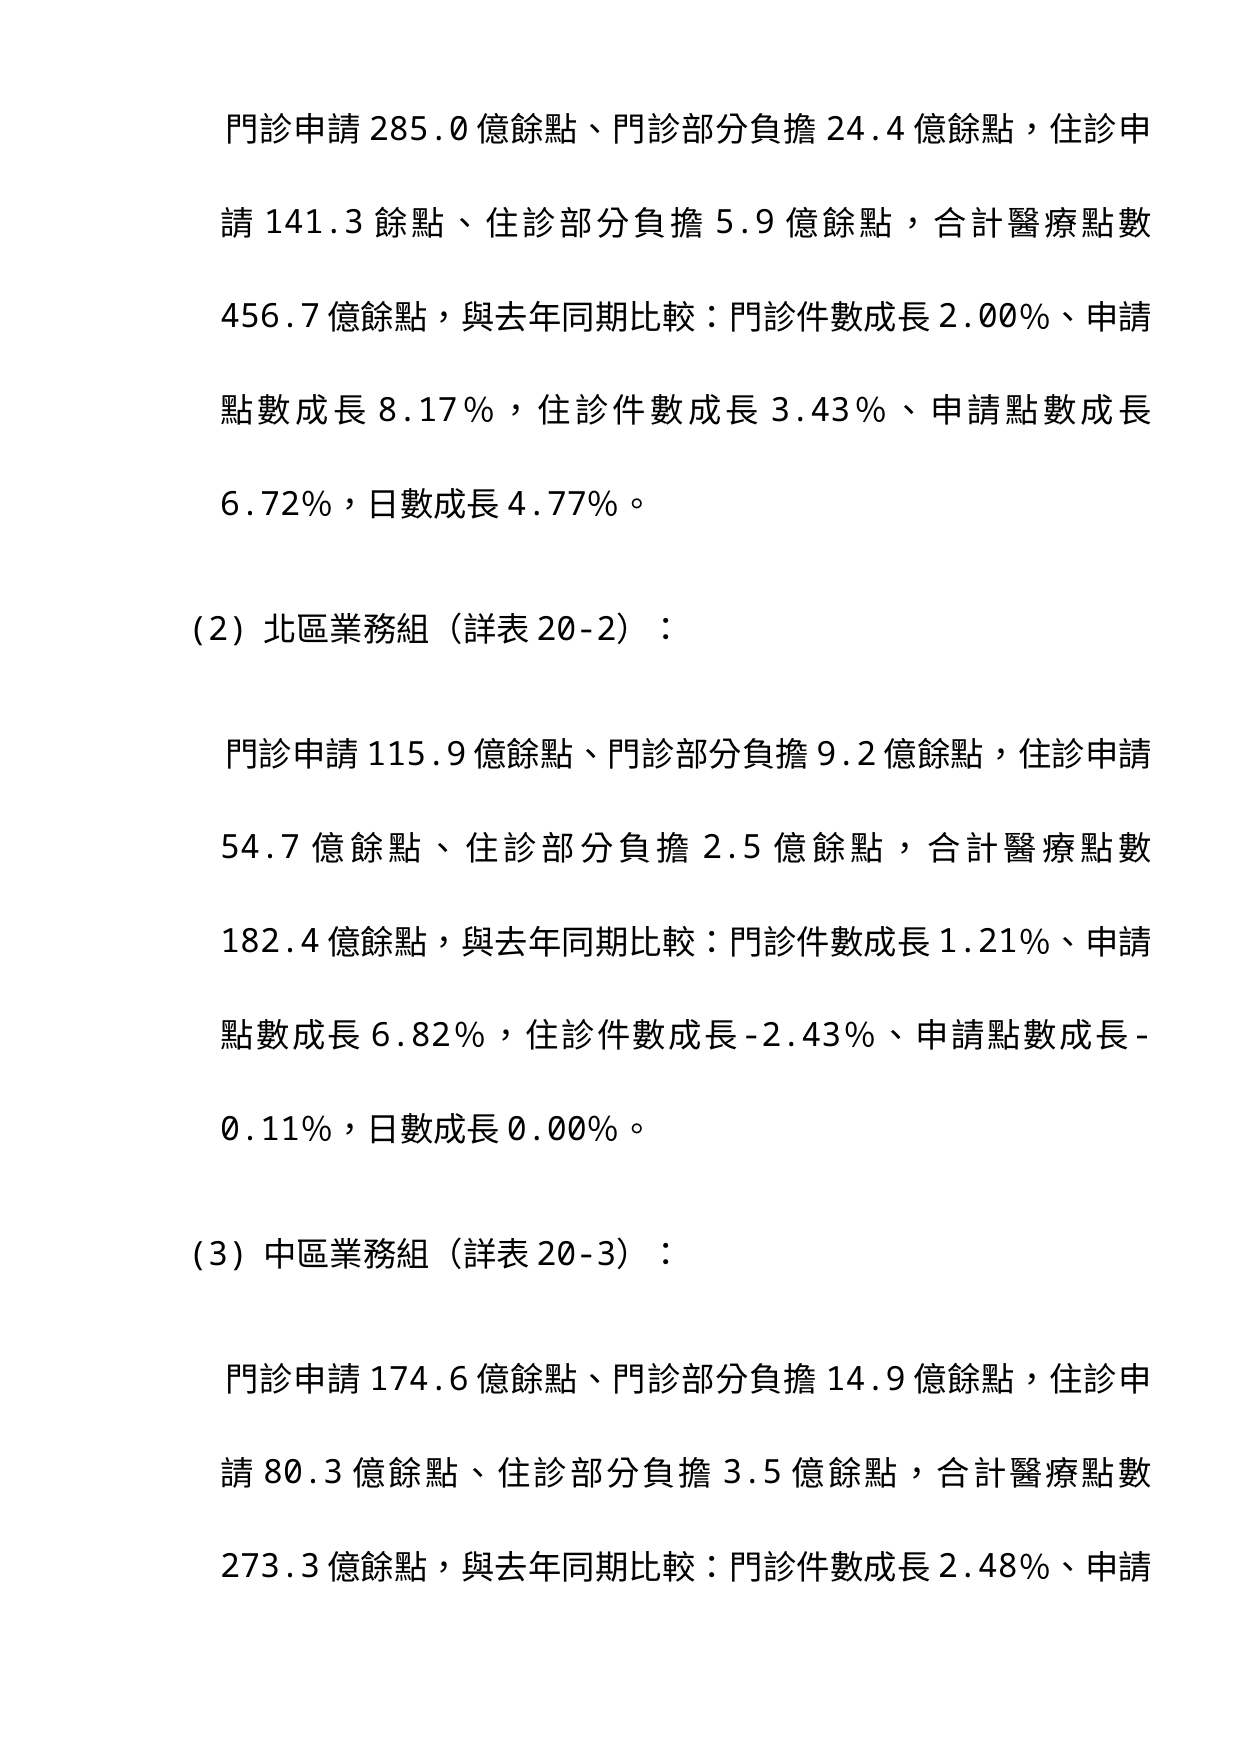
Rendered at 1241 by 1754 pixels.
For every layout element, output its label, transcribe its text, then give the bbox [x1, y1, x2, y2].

list 北區業務組（詳表20-2）： [188, 585, 1152, 648]
text 門診申請285.0億餘點、門診部分負擔24.4億餘點，住診申請141.3餘點、住診部分負擔5.9億餘點，合計醫療點數456.7億餘點，與去年同期比較：門診件數成長2.00％、申請點數成長8.17％，住診件數成長3.43％、申請點數成長6.72％，日數成長4.77％。 [220, 85, 1152, 523]
text 門診申請174.6億餘點、門診部分負擔14.9億餘點，住診申請80.3億餘點、住診部分負擔3.5億餘點，合計醫療點數273.3億餘點，與去年同期比較：門診件數成長2.48％、申請 [220, 1335, 1152, 1585]
list 中區業務組（詳表20-3）： [188, 1210, 1152, 1273]
text 門診申請115.9億餘點、門診部分負擔9.2億餘點，住診申請54.7億餘點、住診部分負擔2.5億餘點，合計醫療點數182.4億餘點，與去年同期比較：門診件數成長1.21％、申請點數成長6.82％，住診件數成長-2.43％、申請點數成長-0.11％，日數成長0.00％。 [220, 710, 1152, 1148]
